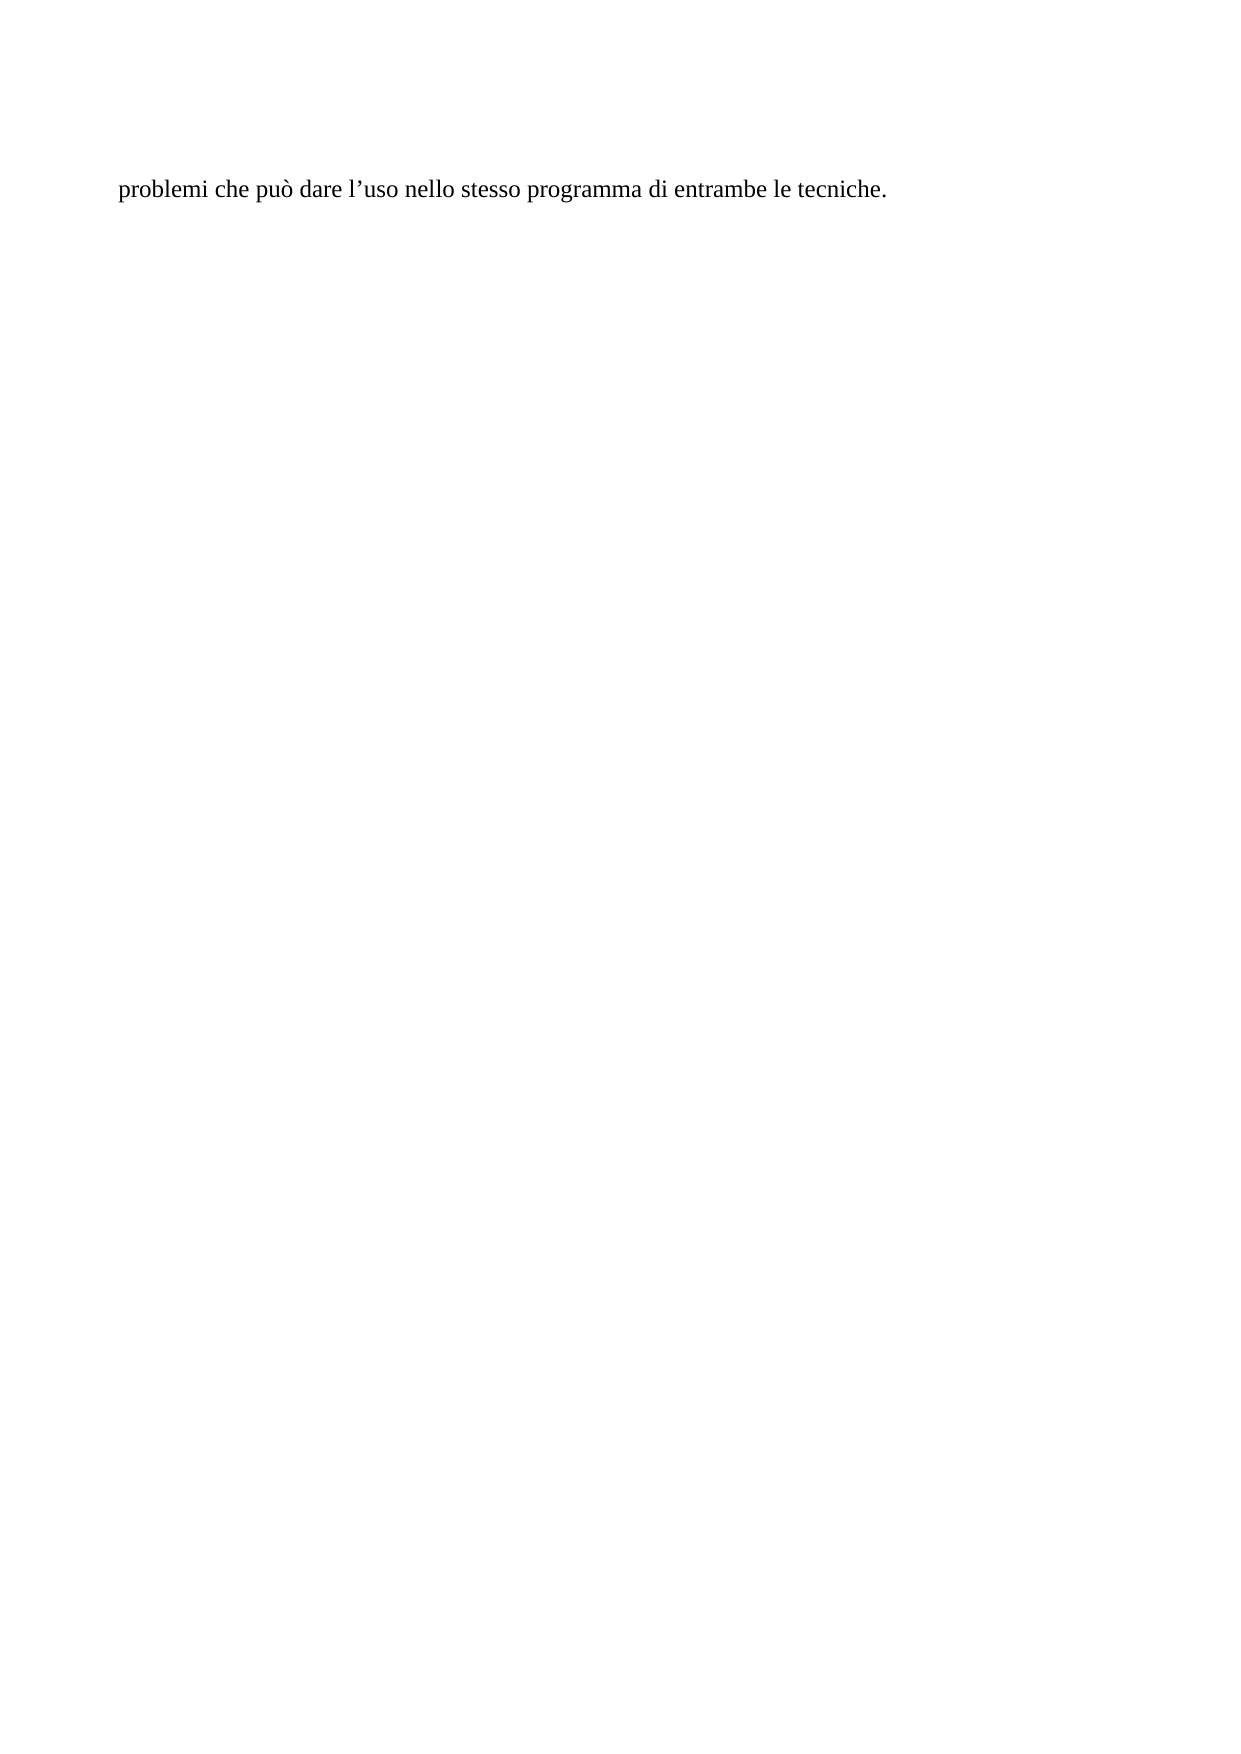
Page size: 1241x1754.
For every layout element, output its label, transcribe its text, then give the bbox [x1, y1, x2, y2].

text problemi che può dare l’uso nello stesso programma di entrambe le tecniche. [118, 175, 1122, 203]
